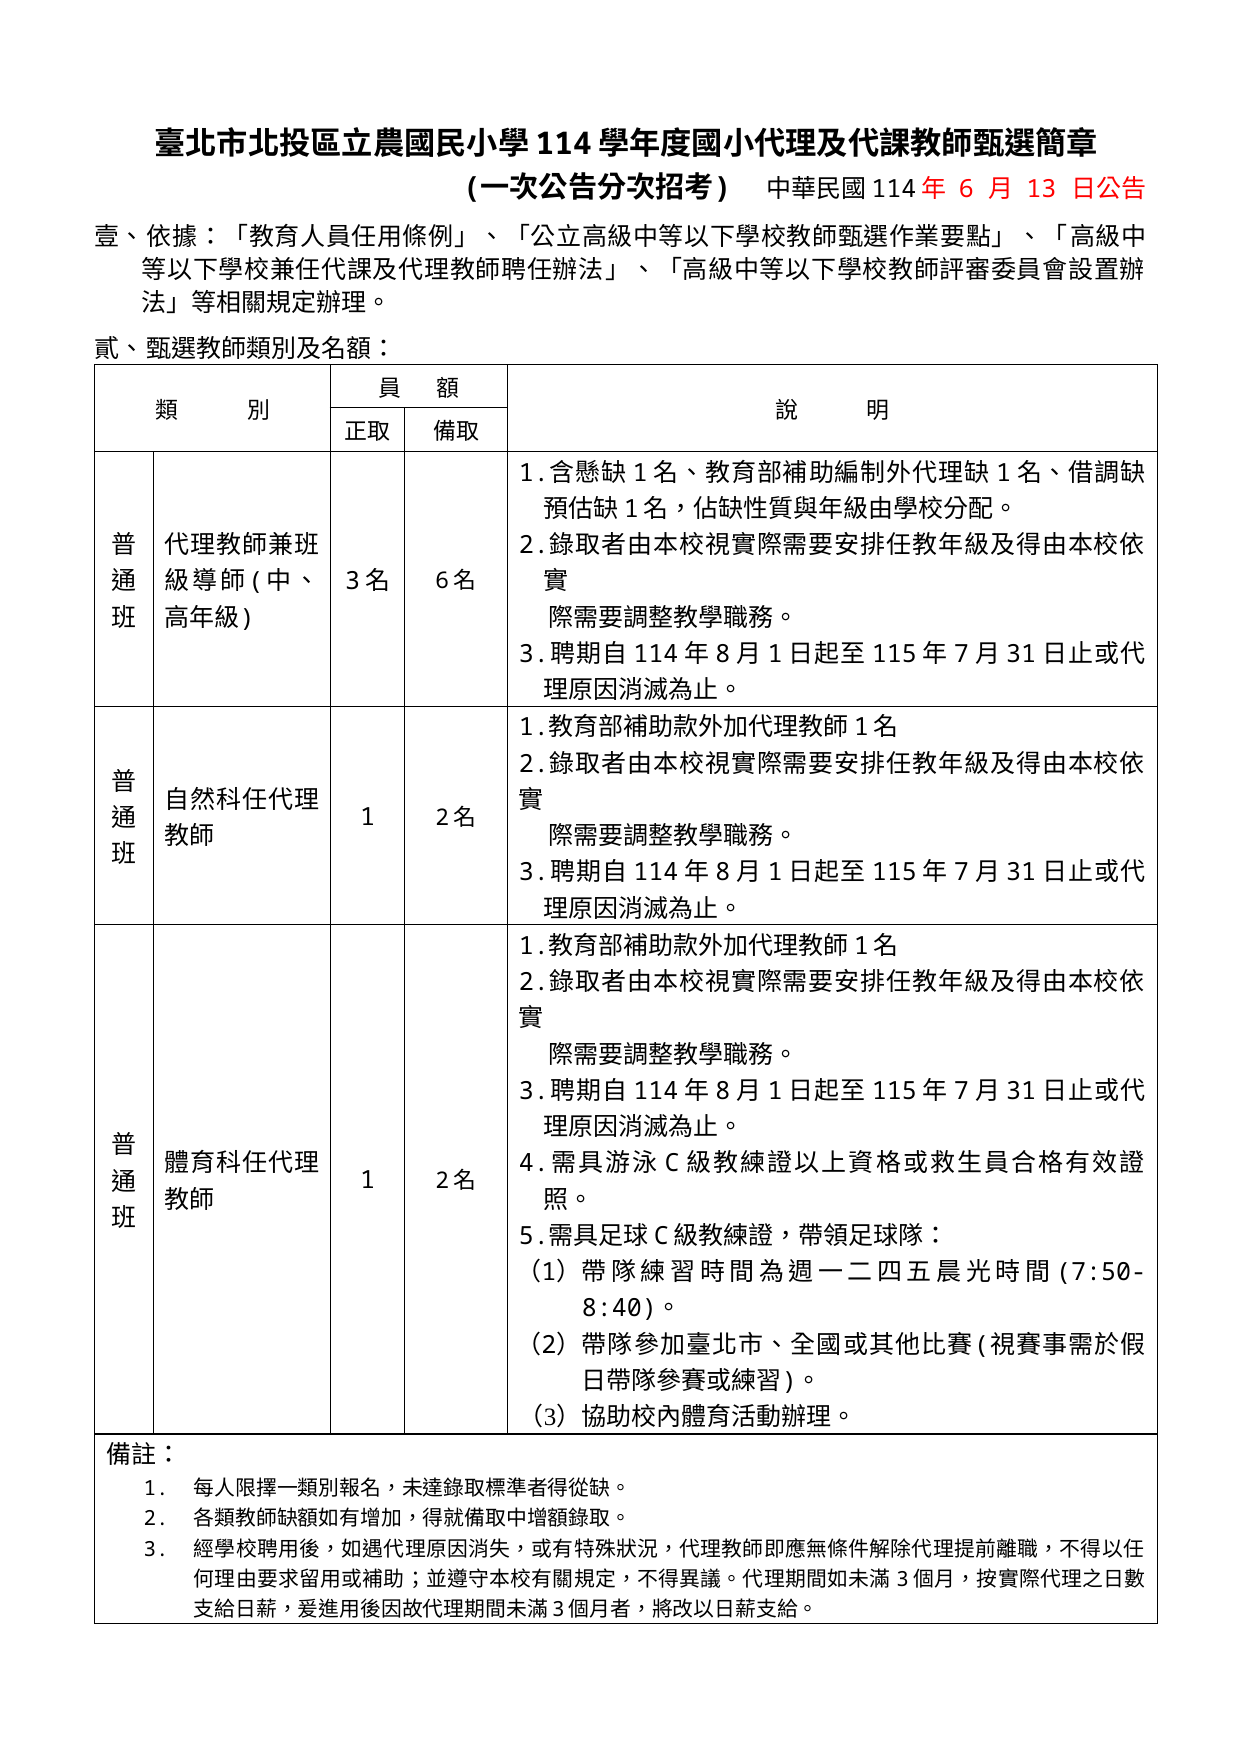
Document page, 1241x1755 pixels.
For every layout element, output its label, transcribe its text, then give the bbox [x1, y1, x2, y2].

table_cell 普通班 [95, 707, 153, 924]
table_cell 1.教育部補助款外加代理教師1名 2.錄取者由本校視實際需要安排任教年級及得由本校依實 際需要調整教學職務。 3.聘期自114年8月1日起至115年7月31日止或代理原因消滅為止。 4.需具游泳C級教練證以上資格或救生員合格有效證照。 5.需具足球C級教練證，帶領足球隊： 帶隊練習時間為週一二四五晨光時間(7:50-8:40)。 帶隊參加臺北市、全國或其他比賽(視賽事需於假日帶隊參賽或練習)。 協助校內體育活動辦理。 [508, 925, 1157, 1433]
table_header 員 額 [331, 365, 507, 407]
table_header 類 別 [95, 365, 330, 451]
text 臺北市北投區立農國民小學114學年度國小代理及代課教師甄選簡章 [94, 118, 1157, 163]
list 甄選教師類別及名額： [94, 331, 1146, 364]
table_cell 1.教育部補助款外加代理教師1名 2.錄取者由本校視實際需要安排任教年級及得由本校依實 際需要調整教學職務。 3.聘期自114年8月1日起至115年7月31日止或代理原因消滅為止。 [508, 707, 1157, 924]
table_cell 自然科任代理教師 [154, 707, 330, 924]
table_header 備註： 每人限擇一類別報名，未達錄取標準者得從缺。 各類教師缺額如有增加，得就備取中增額錄取。 經學校聘用後，如遇代理原因消失，或有特殊狀況，代理教師即應無條件解除代理提前離職，不得以任何理由要求留用或補助；並遵守本校有關規定，不得異議。代理期間如未滿3個月，按實際代理之日數支給日薪，爰進用後因故代理期間未滿3個月者，將改以日薪支給。 代理教師薪資依「臺北市政府教育局所屬高級中等以下學校代理教師敘薪基準一覽表」辦理，倘代理教師未具代理教育階段科別之合格資格（教師證書）者，其學術研究費按八成支給，大學畢業者為43,514元。 教育部補助款外加代理教師缺無交通費補助、文康活動費及其他編制內福利；借調缺交通費、文康活動費及其他編制內福利，依借調單位來文辦裡。 [95, 1435, 1157, 1623]
table_cell 普通班 [95, 925, 153, 1433]
table_cell 2名 [405, 925, 507, 1433]
table_cell 備取 [405, 408, 507, 451]
table_cell 6名 [405, 452, 507, 706]
table_cell 體育科任代理教師 [154, 925, 330, 1433]
table_cell 1 [331, 925, 404, 1433]
table_cell 1 [331, 707, 404, 924]
table_cell 代理教師兼班級導師(中、高年級) [154, 452, 330, 706]
table_header 說 明 [508, 365, 1157, 451]
table_cell 普通班 [95, 452, 153, 706]
table_cell 1.含懸缺1名、教育部補助編制外代理缺1名、借調缺預估缺1名，佔缺性質與年級由學校分配。 2.錄取者由本校視實際需要安排任教年級及得由本校依實 際需要調整教學職務。 3.聘期自114年8月1日起至115年7月31日止或代理原因消滅為止。 [508, 452, 1157, 706]
table_cell 正取 [331, 408, 404, 451]
table_cell 3名 [331, 452, 404, 706]
list 依據：「教育人員任用條例」、「公立高級中等以下學校教師甄選作業要點」、「高級中等以下學校兼任代課及代理教師聘任辦法」、「高級中等以下學校教師評審委員會設置辦法」等相關規定辦理。 [94, 218, 1146, 318]
text (一次公告分次招考) 中華民國114年 6 月 13 日公告 [94, 163, 1146, 206]
table_cell 2名 [405, 707, 507, 924]
